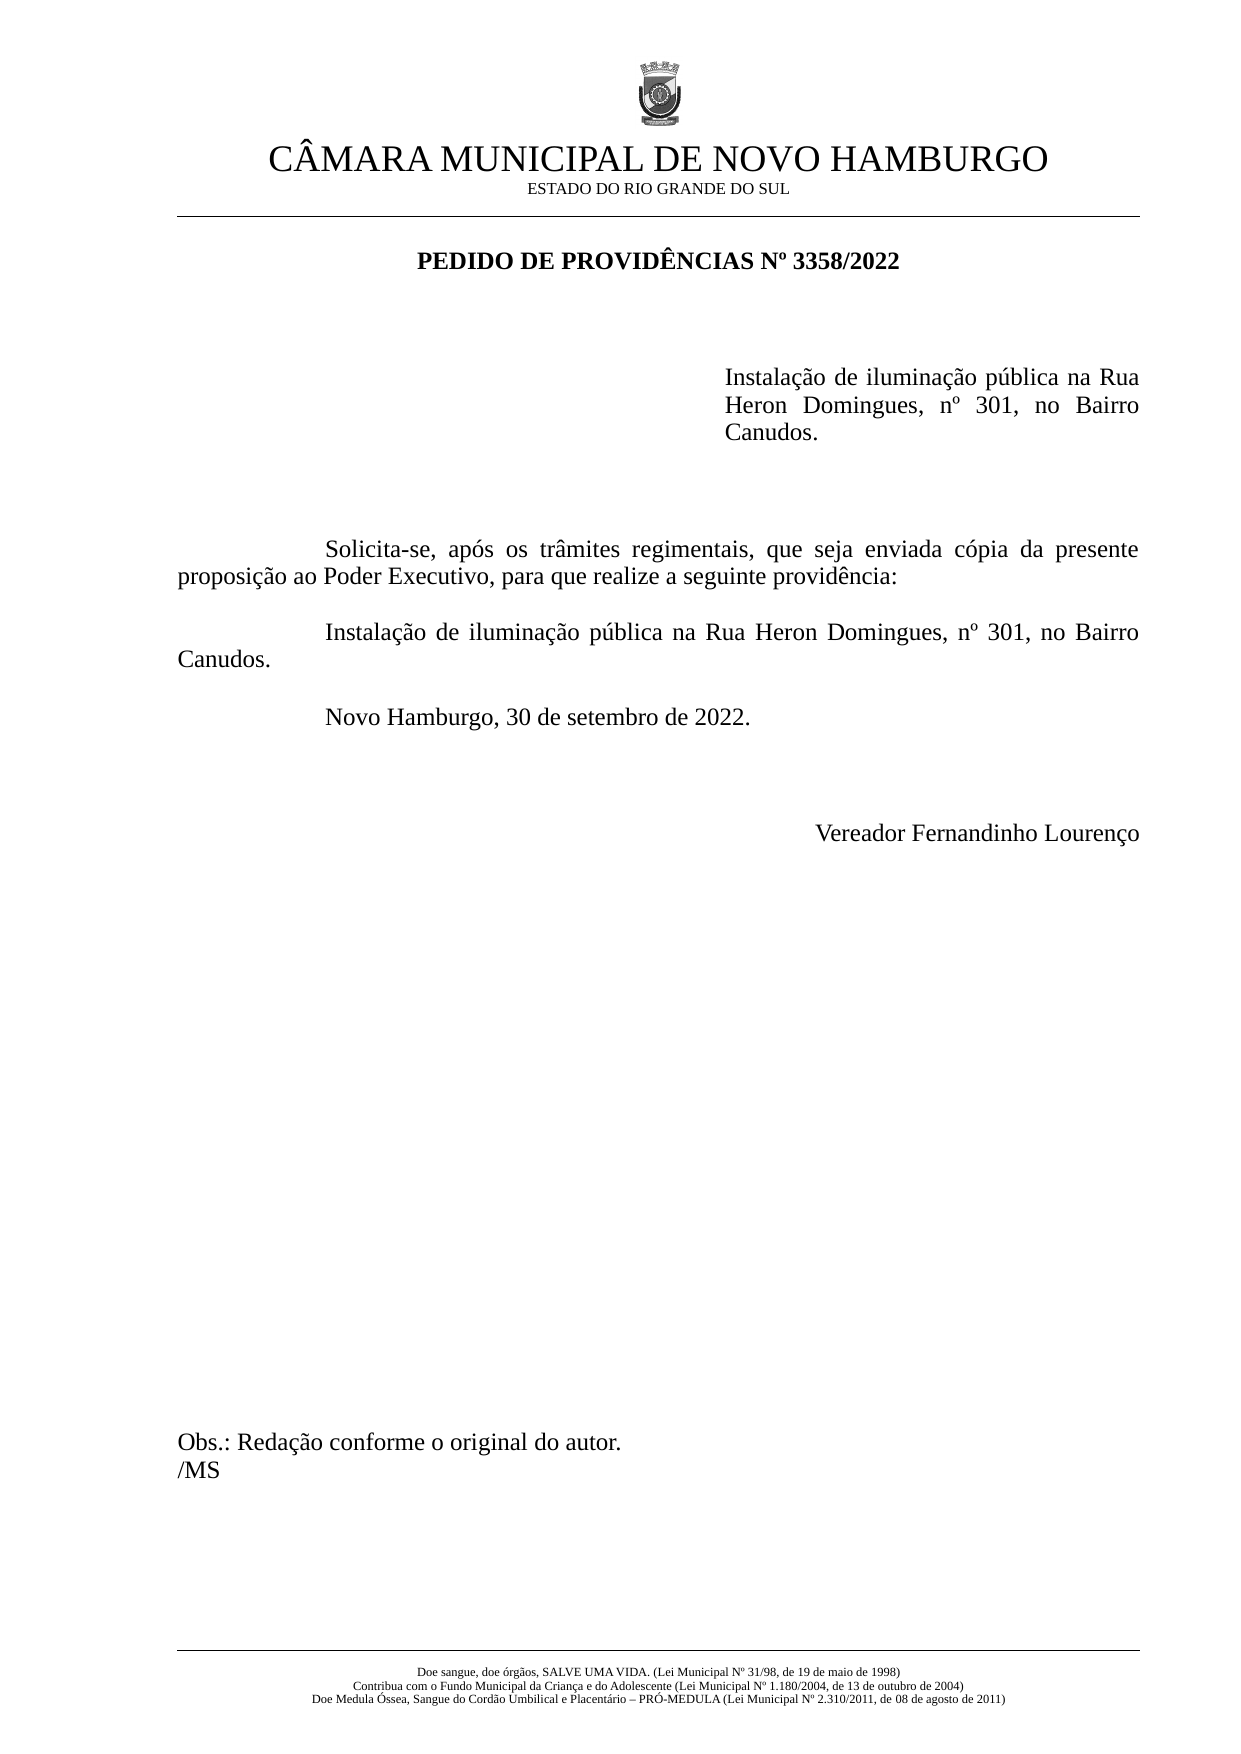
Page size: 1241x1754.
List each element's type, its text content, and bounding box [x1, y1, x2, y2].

text PEDIDO DE PROVIDÊNCIAS Nº 3358/2022 [177, 247, 1140, 274]
text Novo Hamburgo, 30 de setembro de 2022. [177, 703, 1140, 730]
list Instalação de iluminação pública na Rua Heron Domingues, nº 301, no Bairro Canudos. [687, 363, 1140, 446]
text /MS [177, 1456, 1140, 1484]
text Obs.: Redação conforme o original do autor. [177, 1428, 1140, 1456]
text Vereador Fernandinho Lourenço [649, 819, 1140, 847]
text Solicita-se, após os trâmites regimentais, que seja enviada cópia da presente proposição ao Poder Executivo, para que realize a seguinte providência: [177, 535, 1140, 590]
list Instalação de iluminação pública na Rua Heron Domingues, nº 301, no Bairro Canudos. [177, 618, 1140, 673]
